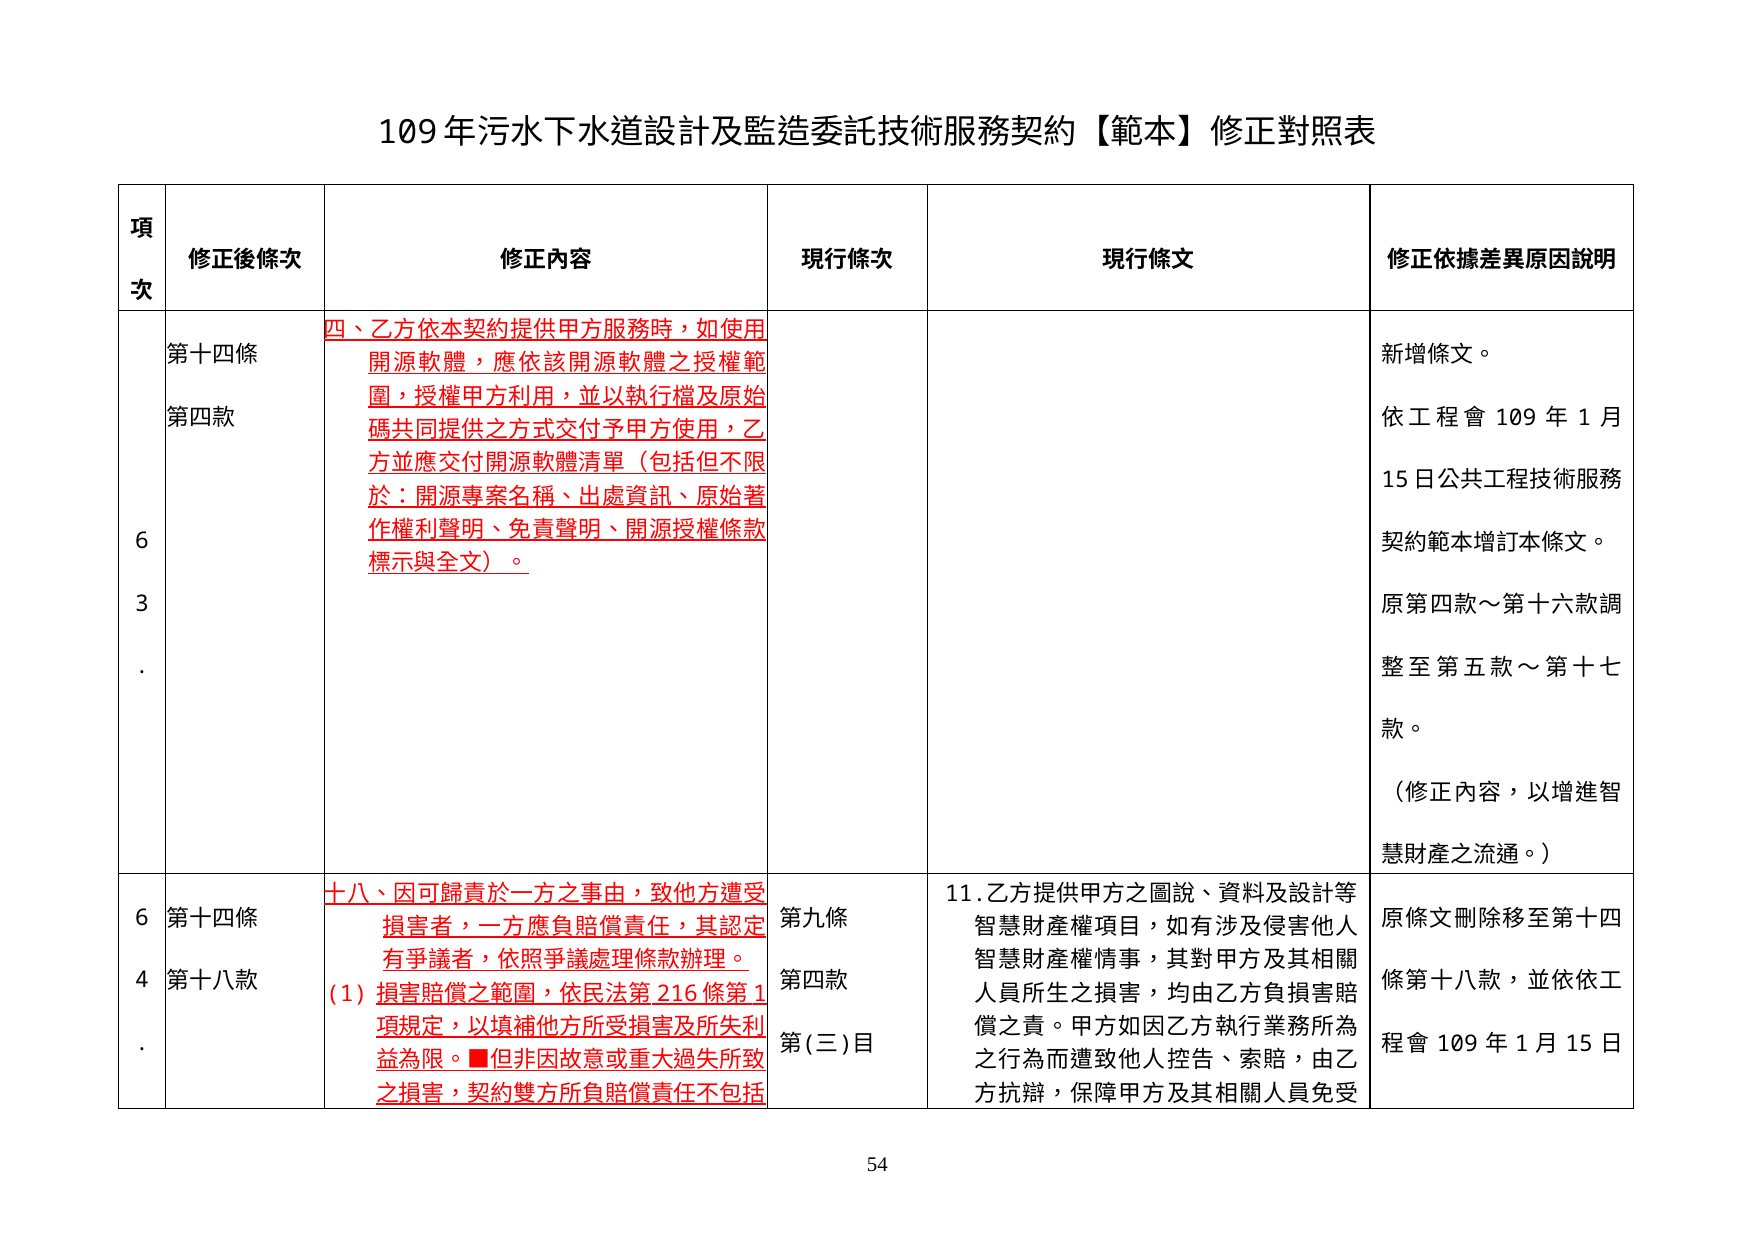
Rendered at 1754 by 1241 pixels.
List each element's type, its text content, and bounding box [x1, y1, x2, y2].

table_cell 第九條 第四款 第(三)目 [768, 874, 927, 1108]
table_header 修正內容 [325, 185, 767, 310]
table_cell 開源軟體，應依該開源軟體之授權範圍，授權甲方利用，並以執行檔及原始碼共同提供之方式交付予甲方使用，乙方並應交付開源軟體清單（包括但不限於：開源專案名稱、出處資訊、原始著作權利聲明、免責聲明、開源授權條款標示與全文）。 [325, 341, 767, 873]
table_header 項次 [119, 185, 165, 310]
table_cell 損害者，一方應負賠償責任，其認定有爭議者，依照爭議處理條款辦理。 損害賠償之範圍，依民法第216條第1項規定，以填補他方所受損害及所失利益為限。■但非因故意或重大過失所致之損害，契約雙方所負賠償責任不包括 [325, 905, 767, 1108]
table_cell 第十四條 第十八款 [166, 874, 324, 1108]
table_cell 原條文刪除移至第十四條第十八款，並依依工程會109年1月15日 [1371, 874, 1633, 1108]
table_header 修正依據差異原因說明 [1371, 185, 1633, 310]
table_cell 新增條文。 依工程會109年1月15日公共工程技術服務契約範本增訂本條文。 原第四款～第十六款調整至第五款～第十七款。 （修正內容，以增進智慧財產之流通。） [1371, 311, 1633, 873]
table_header 現行條次 [768, 185, 927, 310]
table_cell 11.乙方提供甲方之圖說、資料及設計等智慧財產權項目，如有涉及侵害他人智慧財產權情事，其對甲方及其相關人員所生之損害，均由乙方負損害賠償之責。甲方如因乙方執行業務所為之行為而遭致他人控告、索賠，由乙方抗辯，保障甲方及其相關人員免受 [928, 874, 1369, 1108]
table_cell 第十四條 第四款 [166, 311, 324, 873]
table_cell 四、乙方依本契約提供甲方服務時，如使用 [325, 311, 767, 339]
table_header 現行條文 [928, 185, 1369, 310]
table_cell [119, 311, 165, 873]
table_cell [928, 311, 1369, 873]
table_cell [768, 311, 927, 873]
table_cell 十八、因可歸責於一方之事由，致他方遭受 [325, 874, 767, 903]
table_cell [119, 874, 165, 1108]
table_header 修正後條次 [166, 185, 324, 310]
